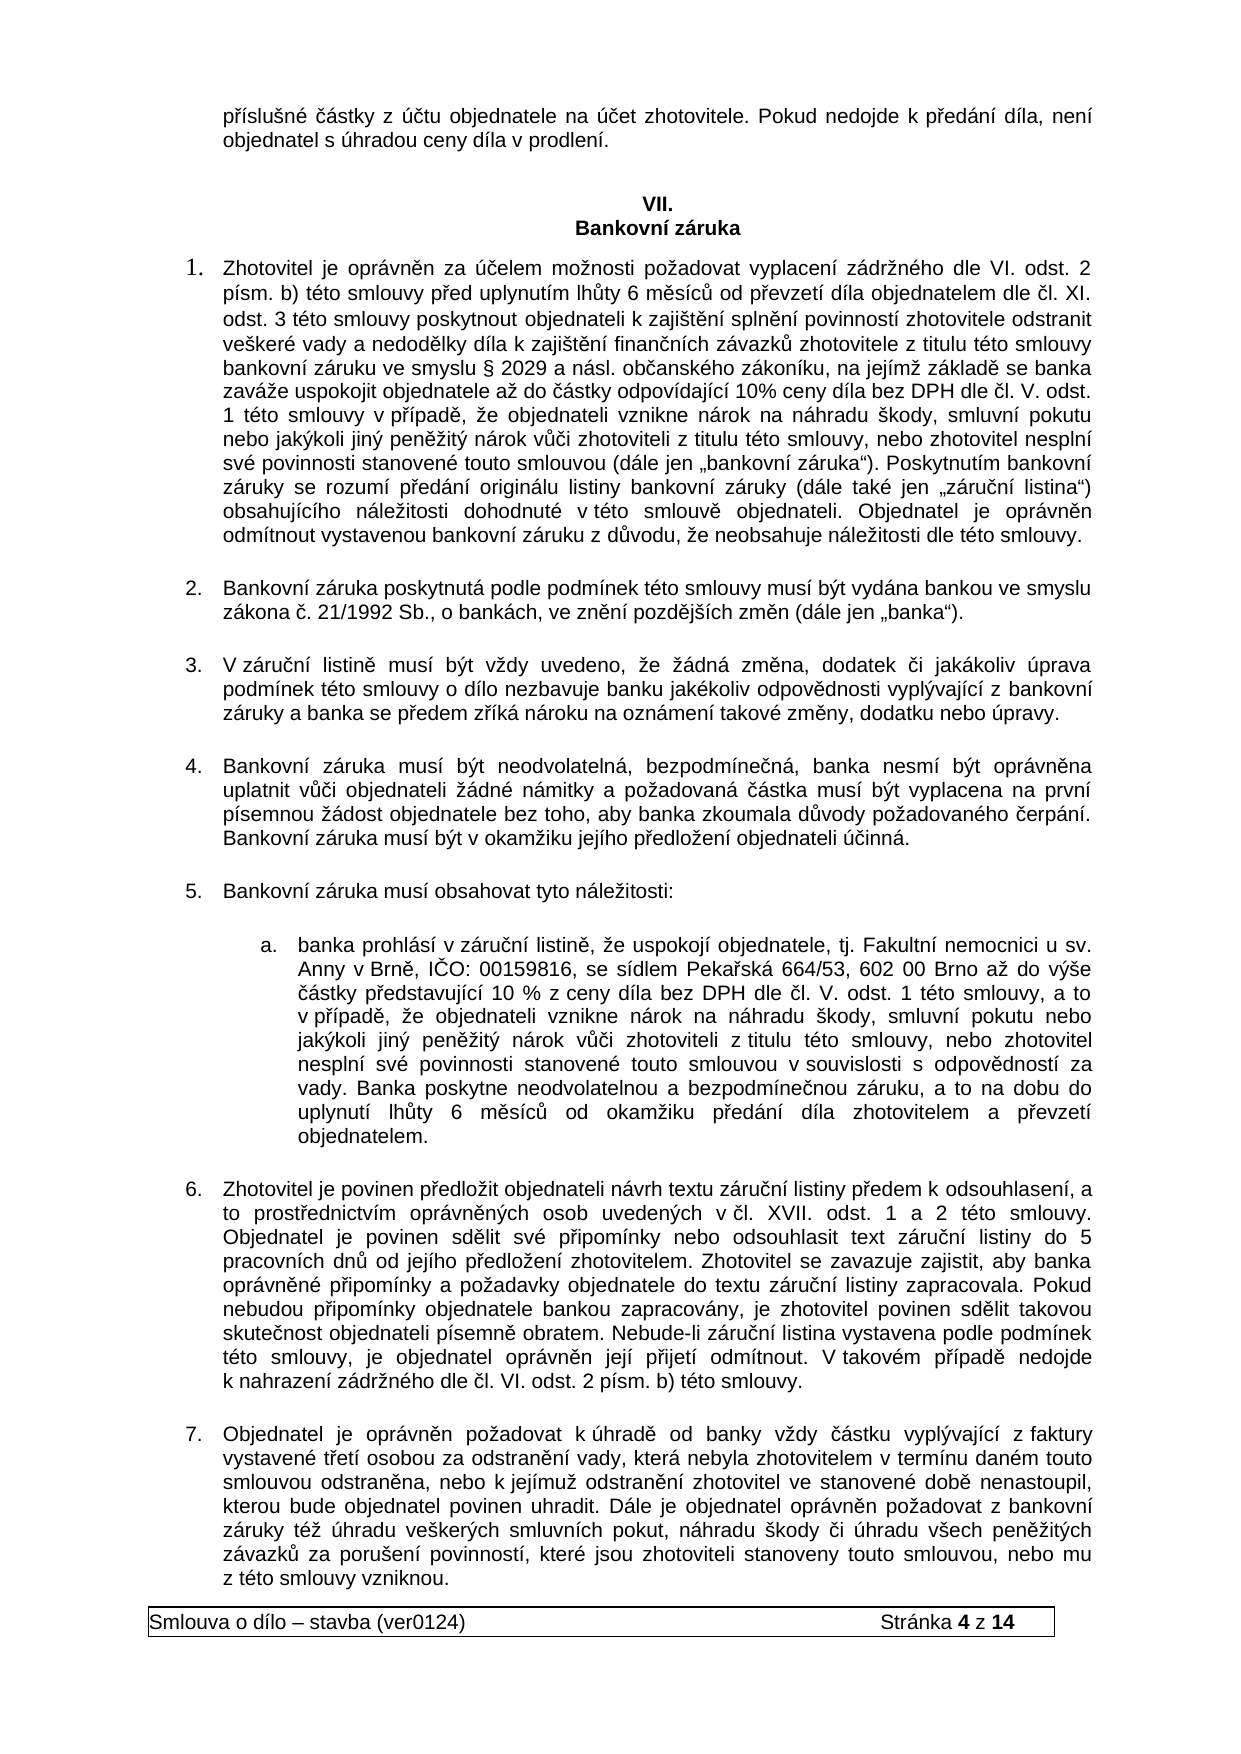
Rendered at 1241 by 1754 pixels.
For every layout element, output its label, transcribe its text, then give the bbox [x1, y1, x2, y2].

list příslušné částky z účtu objednatele na účet zhotovitele. Pokud nedojde k předání díla, není objednatel s úhradou ceny díla v prodlení. [185, 103, 1093, 151]
list Objednatel je oprávněn požadovat k úhradě od banky vždy částku vyplývající z faktury vystavené třetí osobou za odstranění vady, která nebyla zhotovitelem v termínu daném touto smlouvou odstraněna, nebo k jejímuž odstranění zhotovitel ve stanovené době nenastoupil, kterou bude objednatel povinen uhradit. Dále je objednatel oprávněn požadovat z bankovní záruky též úhradu veškerých smluvních pokut, náhradu škody či úhradu všech peněžitých závazků za porušení povinností, které jsou zhotoviteli stanoveny touto smlouvou, nebo mu z této smlouvy vzniknou. [185, 1422, 1093, 1590]
list Zhotovitel je oprávněn za účelem možnosti požadovat vyplacení zádržného dle VI. odst. 2 písm. b) této smlouvy před uplynutím lhůty 6 měsíců od převzetí díla objednatelem dle čl. XI. odst. 3 této smlouvy poskytnout objednateli k zajištění splnění povinností zhotovitele odstranit veškeré vady a nedodělky díla k zajištění finančních závazků zhotovitele z titulu této smlouvy bankovní záruku ve smyslu § 2029 a násl. občanského zákoníku, na jejímž základě se banka zaváže uspokojit objednatele až do částky odpovídající 10% ceny díla bez DPH dle čl. V. odst. 1 této smlouvy v případě, že objednateli vznikne nárok na náhradu škody, smluvní pokutu nebo jakýkoli jiný peněžitý nárok vůči zhotoviteli z titulu této smlouvy, nebo zhotovitel nesplní své povinnosti stanovené touto smlouvou (dále jen „bankovní záruka“). Poskytnutím bankovní záruky se rozumí předání originálu listiny bankovní záruky (dále také jen „záruční listina“) obsahujícího náležitosti dohodnuté v této smlouvě objednateli. Objednatel je oprávněn odmítnout vystavenou bankovní záruku z důvodu, že neobsahuje náležitosti dle této smlouvy. [185, 252, 1093, 547]
list V záruční listině musí být vždy uvedeno, že žádná změna, dodatek či jakákoliv úprava podmínek této smlouvy o dílo nezbavuje banku jakékoliv odpovědnosti vyplývající z bankovní záruky a banka se předem zříká nároku na oznámení takové změny, dodatku nebo úpravy. [185, 653, 1093, 725]
list Zhotovitel je povinen předložit objednateli návrh textu záruční listiny předem k odsouhlasení, a to prostřednictvím oprávněných osob uvedených v čl. XVII. odst. 1 a 2 této smlouvy. Objednatel je povinen sdělit své připomínky nebo odsouhlasit text záruční listiny do 5 pracovních dnů od jejího předložení zhotovitelem. Zhotovitel se zavazuje zajistit, aby banka oprávněné připomínky a požadavky objednatele do textu záruční listiny zapracovala. Pokud nebudou připomínky objednatele bankou zapracovány, je zhotovitel povinen sdělit takovou skutečnost objednateli písemně obratem. Nebude-li záruční listina vystavena podle podmínek této smlouvy, je objednatel oprávněn její přijetí odmítnout. V takovém případě nedojde k nahrazení zádržného dle čl. VI. odst. 2 písm. b) této smlouvy. [185, 1177, 1093, 1393]
list Bankovní záruka poskytnutá podle podmínek této smlouvy musí být vydána bankou ve smyslu zákona č. 21/1992 Sb., o bankách, ve znění pozdějších změn (dále jen „banka“). [185, 576, 1093, 624]
list Bankovní záruka musí být neodvolatelná, bezpodmínečná, banka nesmí být oprávněna uplatnit vůči objednateli žádné námitky a požadovaná částka musí být vyplacena na první písemnou žádost objednatele bez toho, aby banka zkoumala důvody požadovaného čerpání. Bankovní záruka musí být v okamžiku jejího předložení objednateli účinná. [185, 754, 1093, 850]
text Bankovní záruka [223, 216, 1093, 240]
list banka prohlásí v záruční listině, že uspokojí objednatele, tj. Fakultní nemocnici u sv. Anny v Brně, IČO: 00159816, se sídlem Pekařská 664/53, 602 00 Brno až do výše částky představující 10 % z ceny díla bez DPH dle čl. V. odst. 1 této smlouvy, a to v případě, že objednateli vznikne nárok na náhradu škody, smluvní pokutu nebo jakýkoli jiný peněžitý nárok vůči zhotoviteli z titulu této smlouvy, nebo zhotovitel nesplní své povinnosti stanovené touto smlouvou v souvislosti s odpovědností za vady. Banka poskytne neodvolatelnou a bezpodmínečnou záruku, a to na dobu do uplynutí lhůty 6 měsíců od okamžiku předání díla zhotovitelem a převzetí objednatelem. [260, 932, 1093, 1148]
text VII. [223, 192, 1093, 216]
list Bankovní záruka musí obsahovat tyto náležitosti: [185, 879, 1093, 903]
